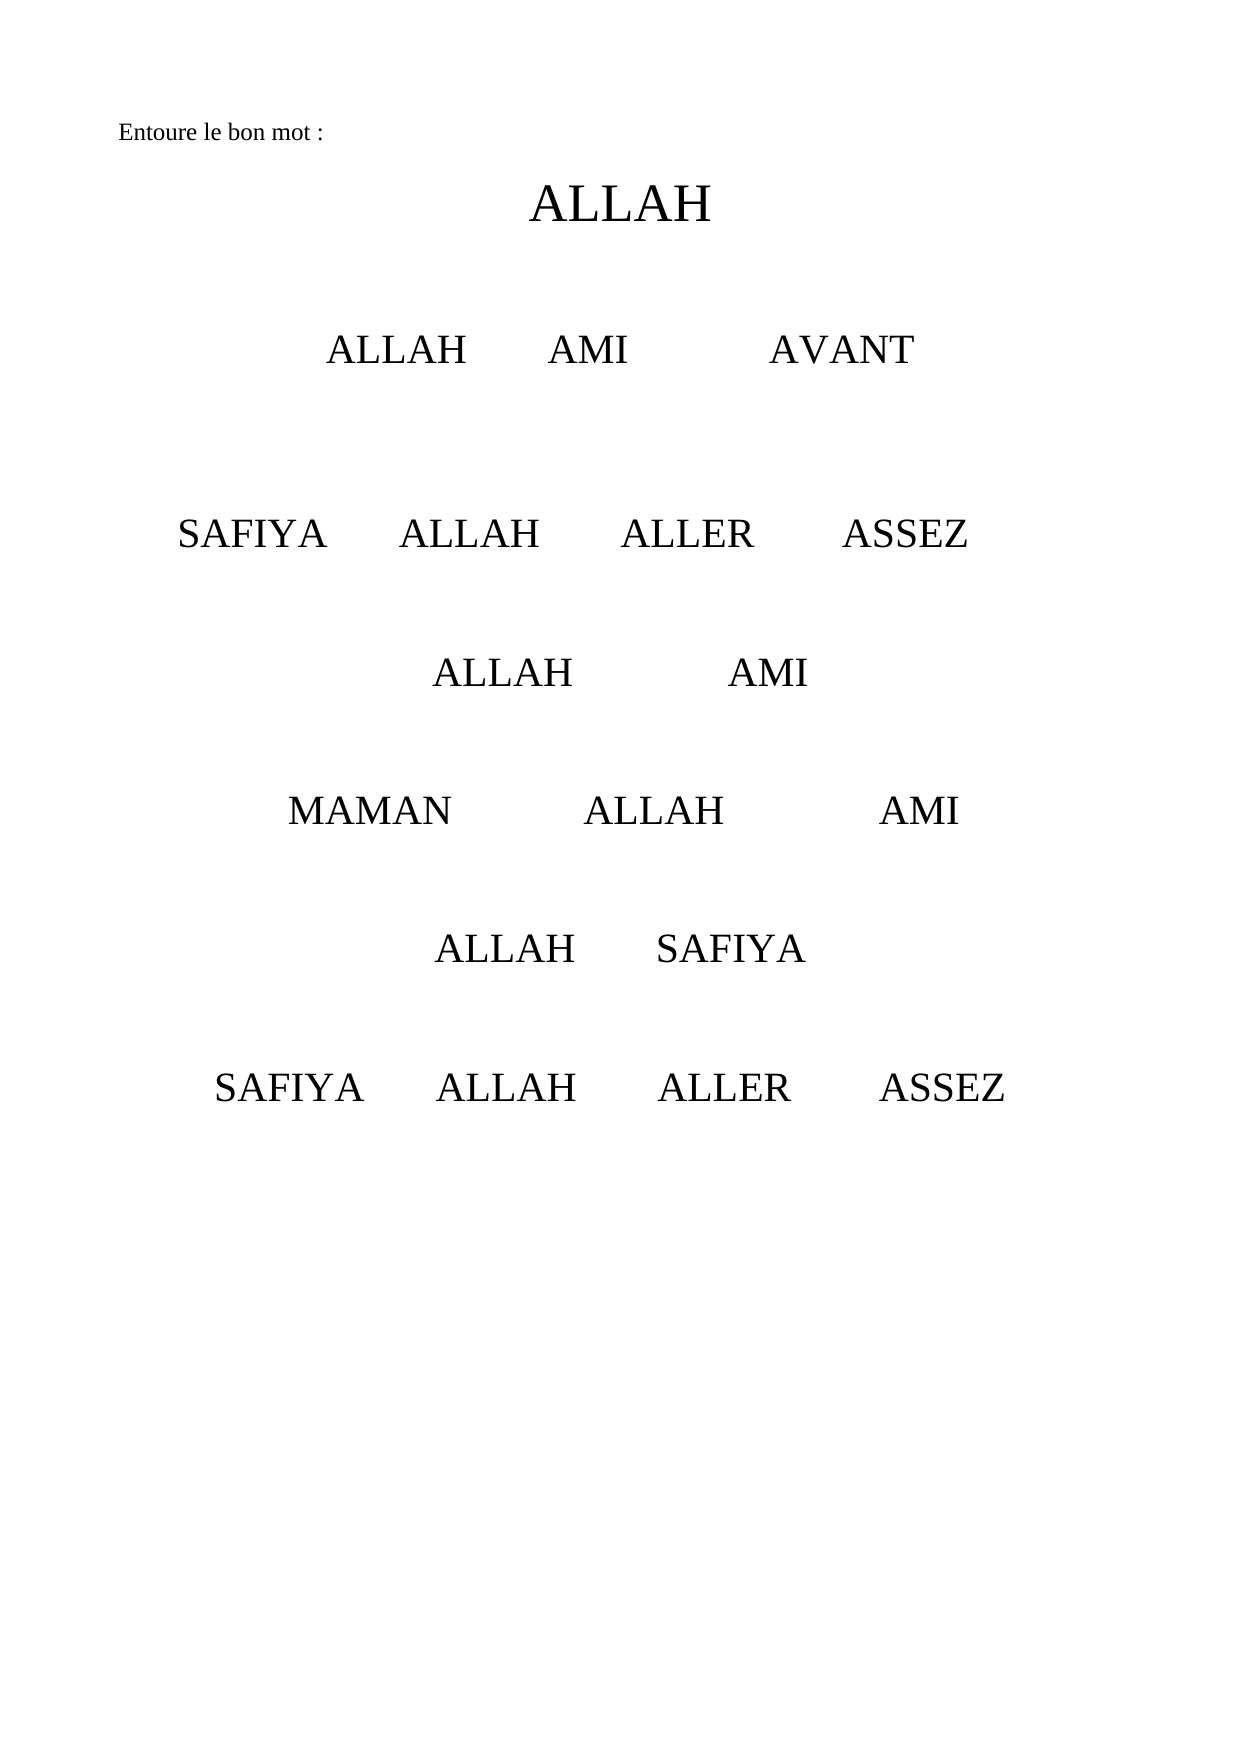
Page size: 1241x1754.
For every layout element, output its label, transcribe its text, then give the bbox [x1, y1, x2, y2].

text ALLAH AMI [118, 649, 1122, 695]
text ALLAH [118, 173, 1122, 233]
text ALLAH AMI AVANT [118, 326, 1122, 372]
text MAMAN ALLAH AMI [118, 787, 1122, 833]
text Entoure le bon mot : [118, 118, 1122, 146]
text ALLAH SAFIYA [118, 926, 1122, 972]
text SAFIYA ALLAH ALLER ASSEZ [118, 1064, 1122, 1110]
text SAFIYA ALLAH ALLER ASSEZ [118, 510, 1122, 557]
